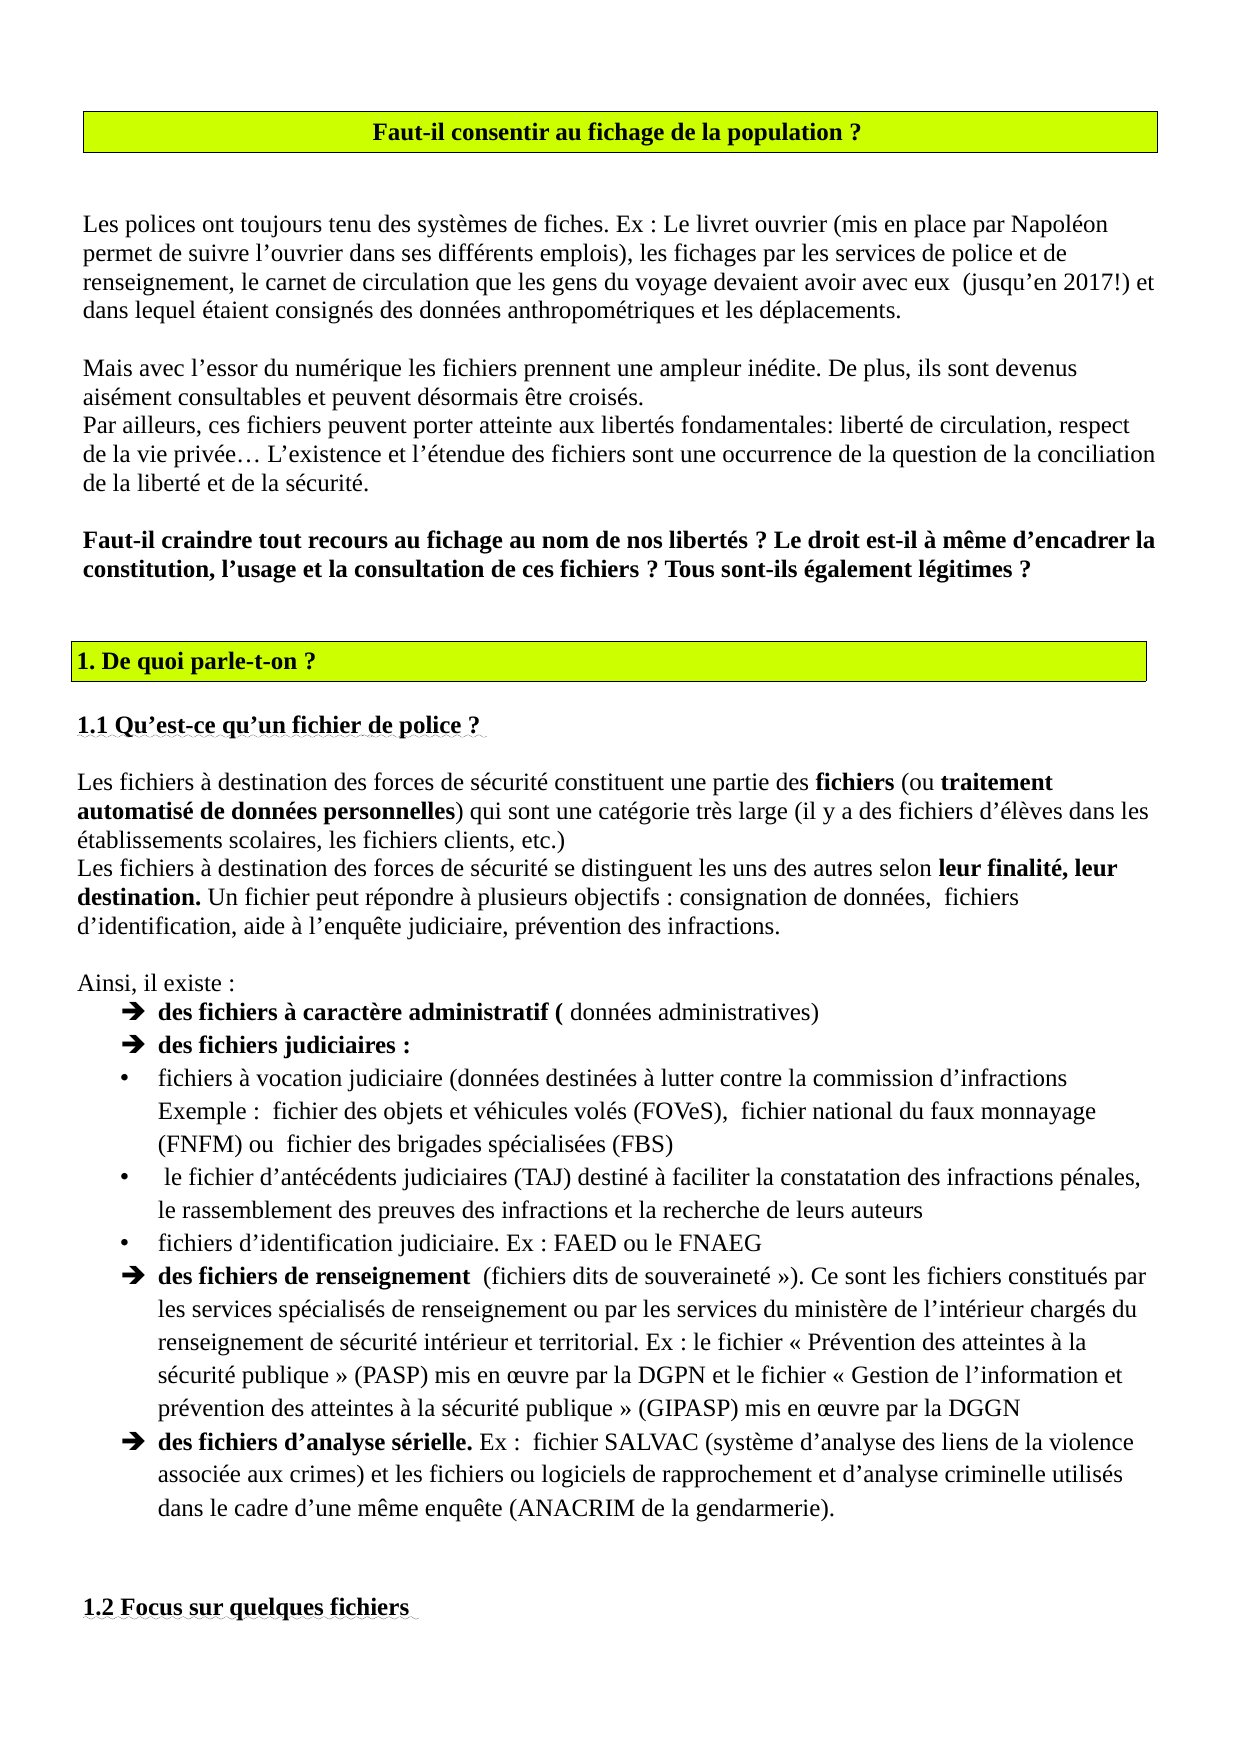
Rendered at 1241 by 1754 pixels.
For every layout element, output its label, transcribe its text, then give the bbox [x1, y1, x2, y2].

list 1.2 Focus sur quelques fichiers [83, 1592, 1157, 1620]
list des fichiers d’analyse sérielle. Ex : fichier SALVAC (système d’analyse des liens de la violence associée aux crimes) et les fichiers ou logiciels de rapprochement et d’analyse criminelle utilisés dans le cadre d’une même enquête (ANACRIM de la gendarmerie). [120, 1427, 1157, 1521]
text Faut-il craindre tout recours au fichage au nom de nos libertés ? Le droit est-il à même d’encadrer la constitution, l’usage et la consultation de ces fichiers ? Tous sont-ils également légitimes ? [83, 526, 1157, 583]
text Mais avec l’essor du numérique les fichiers prennent une ampleur inédite. De plus, ils sont devenus aisément consultables et peuvent désormais être croisés. [83, 353, 1157, 411]
list Les fichiers à destination des forces de sécurité se distinguent les uns des autres selon leur finalité, leur destination. Un fichier peut répondre à plusieurs objectifs : consignation de données, fichiers d’identification, aide à l’enquête judiciaire, prévention des infractions. [77, 853, 1157, 940]
list des fichiers de renseignement (fichiers dits de souveraineté »). Ce sont les fichiers constitués par les services spécialisés de renseignement ou par les services du ministère de l’intérieur chargés du renseignement de sécurité intérieur et territorial. Ex : le fichier « Prévention des atteintes à la sécurité publique » (PASP) mis en œuvre par la DGPN et le fichier « Gestion de l’information et prévention des atteintes à la sécurité publique » (GIPASP) mis en œuvre par la DGGN [120, 1261, 1157, 1422]
text Les polices ont toujours tenu des systèmes de fiches. Ex : Le livret ouvrier (mis en place par Napoléon permet de suivre l’ouvrier dans ses différents emplois), les fichages par les services de police et de renseignement, le carnet de circulation que les gens du voyage devaient avoir avec eux (jusqu’en 2017!) et dans lequel étaient consignés des données anthropométriques et les déplacements. [83, 209, 1157, 324]
table_header Faut-il consentir au fichage de la population ? [84, 112, 1157, 152]
text Par ailleurs, ces fichiers peuvent porter atteinte aux libertés fondamentales: liberté de circulation, respect de la vie privée… L’existence et l’étendue des fichiers sont une occurrence de la question de la conciliation de la liberté et de la sécurité. [83, 411, 1157, 497]
list des fichiers à caractère administratif ( données administratives) [120, 997, 1157, 1026]
table_header 1. De quoi parle-t-on ? [72, 642, 1146, 681]
list le fichier d’antécédents judiciaires (TAJ) destiné à faciliter la constatation des infractions pénales, le rassemblement des preuves des infractions et la recherche de leurs auteurs [120, 1162, 1157, 1224]
text Ainsi, il existe : [77, 968, 1157, 997]
list Les fichiers à destination des forces de sécurité constituent une partie des fichiers (ou traitement automatisé de données personnelles) qui sont une catégorie très large (il y a des fichiers d’élèves dans les établissements scolaires, les fichiers clients, etc.) [77, 767, 1157, 853]
list fichiers à vocation judiciaire (données destinées à lutter contre la commission d’infractions Exemple : fichier des objets et véhicules volés (FOVeS), fichier national du faux monnayage (FNFM) ou fichier des brigades spécialisées (FBS) [120, 1063, 1157, 1158]
list des fichiers judiciaires : [120, 1030, 1157, 1059]
list 1.1 Qu’est-ce qu’un fichier de police ? [77, 710, 1157, 738]
list fichiers d’identification judiciaire. Ex : FAED ou le FNAEG [120, 1228, 1157, 1257]
